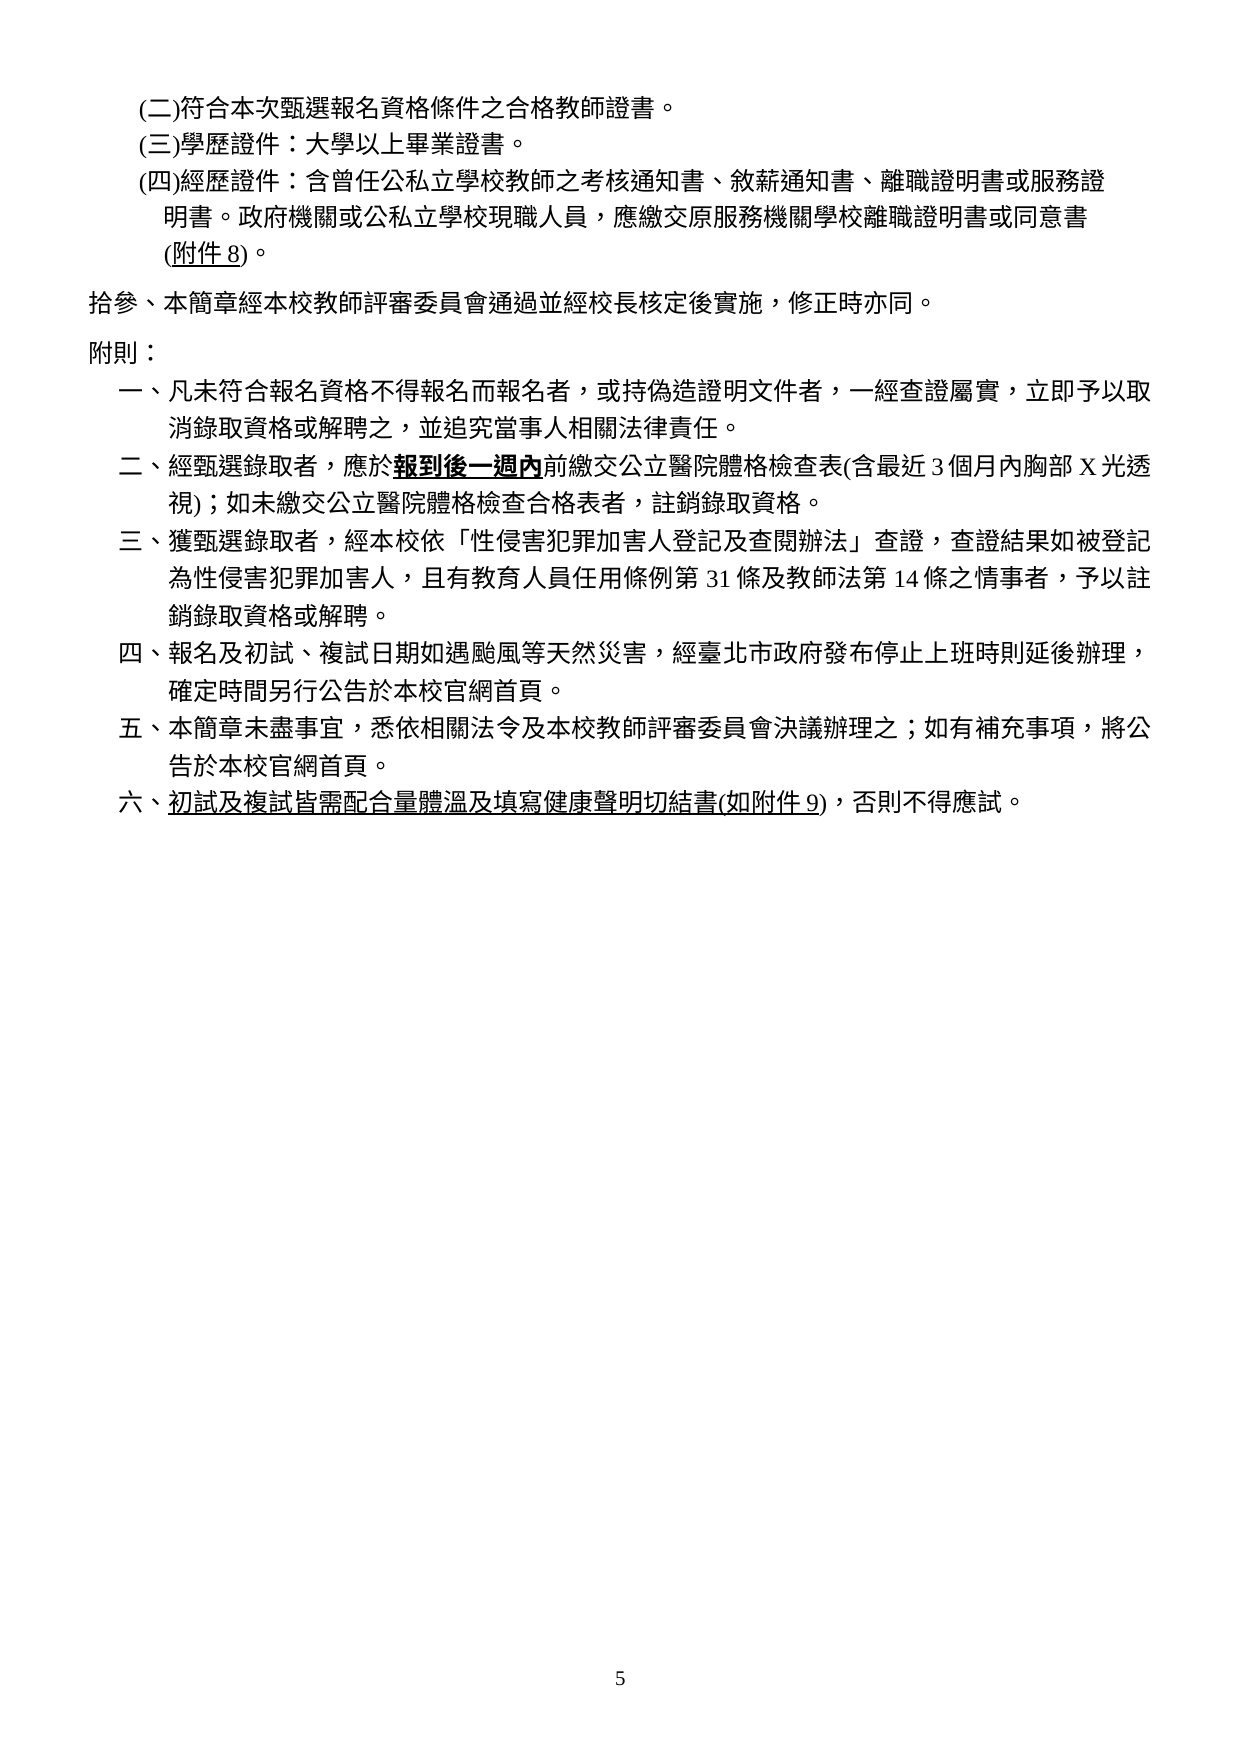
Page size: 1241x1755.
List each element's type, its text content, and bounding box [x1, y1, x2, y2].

text 附則： [89, 332, 1152, 370]
text 六、初試及複試皆需配合量體溫及填寫健康聲明切結書(如附件9)，否則不得應試。 [89, 782, 1152, 819]
text (附件8)。 [89, 234, 1152, 270]
text 一、凡未符合報名資格不得報名而報名者，或持偽造證明文件者，一經查證屬實，立即予以取消錄取資格或解聘之，並追究當事人相關法律責任。 [118, 370, 1152, 445]
text 拾參、本簡章經本校教師評審委員會通過並經校長核定後實施，修正時亦同。 [89, 282, 1152, 320]
text (四)經歷證件：含曾任公私立學校教師之考核通知書、敘薪通知書、離職證明書或服務證 [89, 161, 1152, 197]
text 三、獲甄選錄取者，經本校依「性侵害犯罪加害人登記及查閱辦法」查證，查證結果如被登記為性侵害犯罪加害人，且有教育人員任用條例第31條及教師法第14條之情事者，予以註銷錄取資格或解聘。 [118, 520, 1152, 632]
text (二)符合本次甄選報名資格條件之合格教師證書。 [89, 89, 1152, 125]
text 五、本簡章未盡事宜，悉依相關法令及本校教師評審委員會決議辦理之；如有補充事項，將公告於本校官網首頁。 [118, 707, 1152, 782]
text 明書。政府機關或公私立學校現職人員，應繳交原服務機關學校離職證明書或同意書 [89, 197, 1152, 234]
text 二、經甄選錄取者，應於報到後一週內前繳交公立醫院體格檢查表(含最近3個月內胸部X光透視)；如未繳交公立醫院體格檢查合格表者，註銷錄取資格。 [118, 445, 1152, 520]
text 四、報名及初試、複試日期如遇颱風等天然災害，經臺北市政府發布停止上班時則延後辦理，確定時間另行公告於本校官網首頁。 [118, 632, 1152, 707]
text (三)學歷證件：大學以上畢業證書。 [89, 125, 1152, 161]
